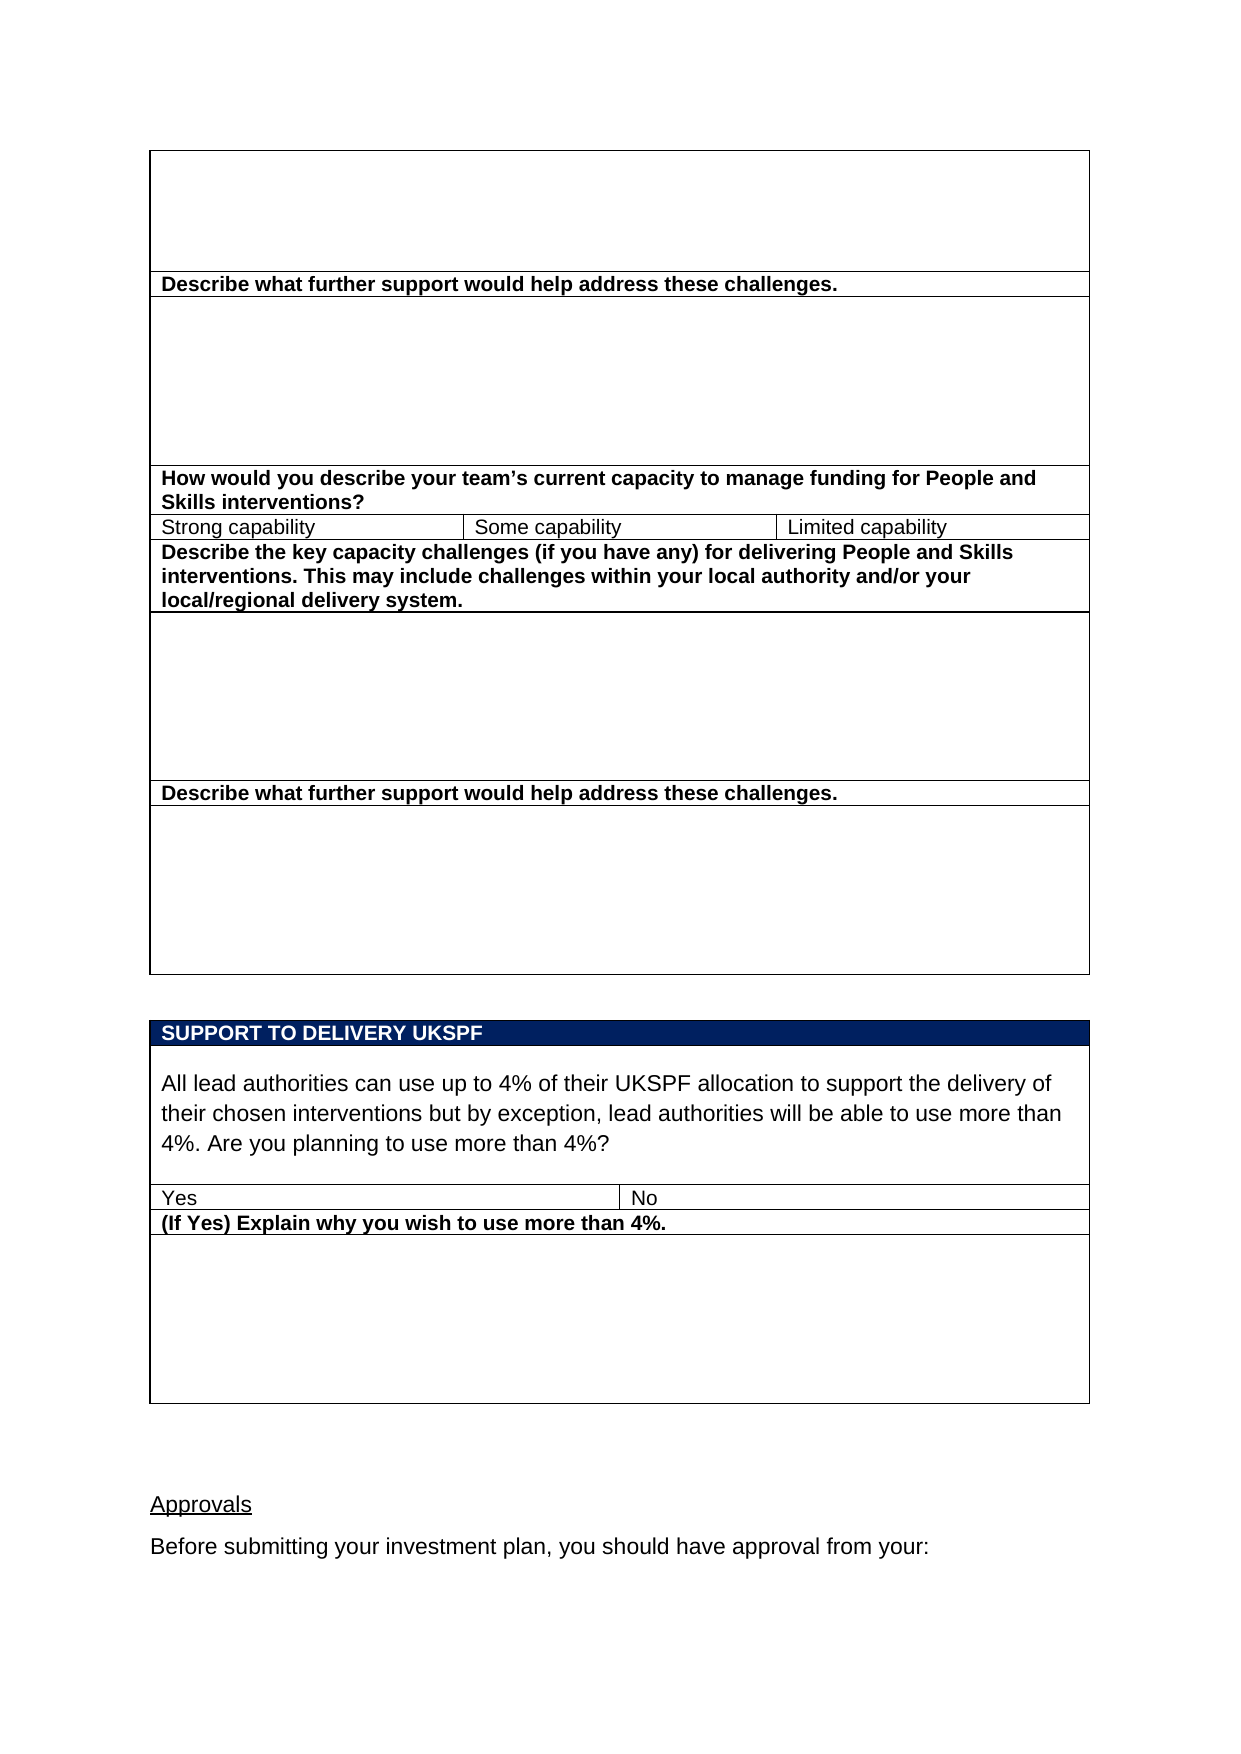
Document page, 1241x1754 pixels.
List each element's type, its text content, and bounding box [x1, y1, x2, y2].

table_cell [151, 151, 1089, 271]
table_cell [151, 1235, 1089, 1403]
table_cell Describe what further support would help address these challenges. [151, 272, 1089, 296]
table_cell [151, 806, 1089, 974]
text Before submitting your investment plan, you should have approval from your: [150, 1533, 1090, 1560]
table_cell All lead authorities can use up to 4% of their UKSPF allocation to support the delivery of their chosen interventions but by exception, lead authorities will be able to use more than 4%. Are you planning to use more than 4%? [151, 1046, 1089, 1184]
table_cell Limited capability [777, 515, 1089, 538]
table_cell [151, 613, 1089, 780]
table_cell No [620, 1185, 1089, 1209]
table_cell Yes [151, 1185, 619, 1209]
table_cell How would you describe your team’s current capacity to manage funding for People and Skills interventions? [151, 466, 1089, 513]
table_cell Describe what further support would help address these challenges. [151, 781, 1089, 805]
subtitle Approvals [150, 1491, 1090, 1517]
table_cell Describe the key capacity challenges (if you have any) for delivering People and Skills interventions. This may include challenges within your local authority and/or your local/regional delivery system. [151, 540, 1089, 611]
table_cell Strong capability [151, 515, 463, 538]
table_header SUPPORT TO DELIVERY UKSPF [151, 1021, 1089, 1045]
table_cell Some capability [464, 515, 776, 538]
table_cell [151, 297, 1089, 464]
table_cell (If Yes) Explain why you wish to use more than 4%. [151, 1210, 1089, 1234]
